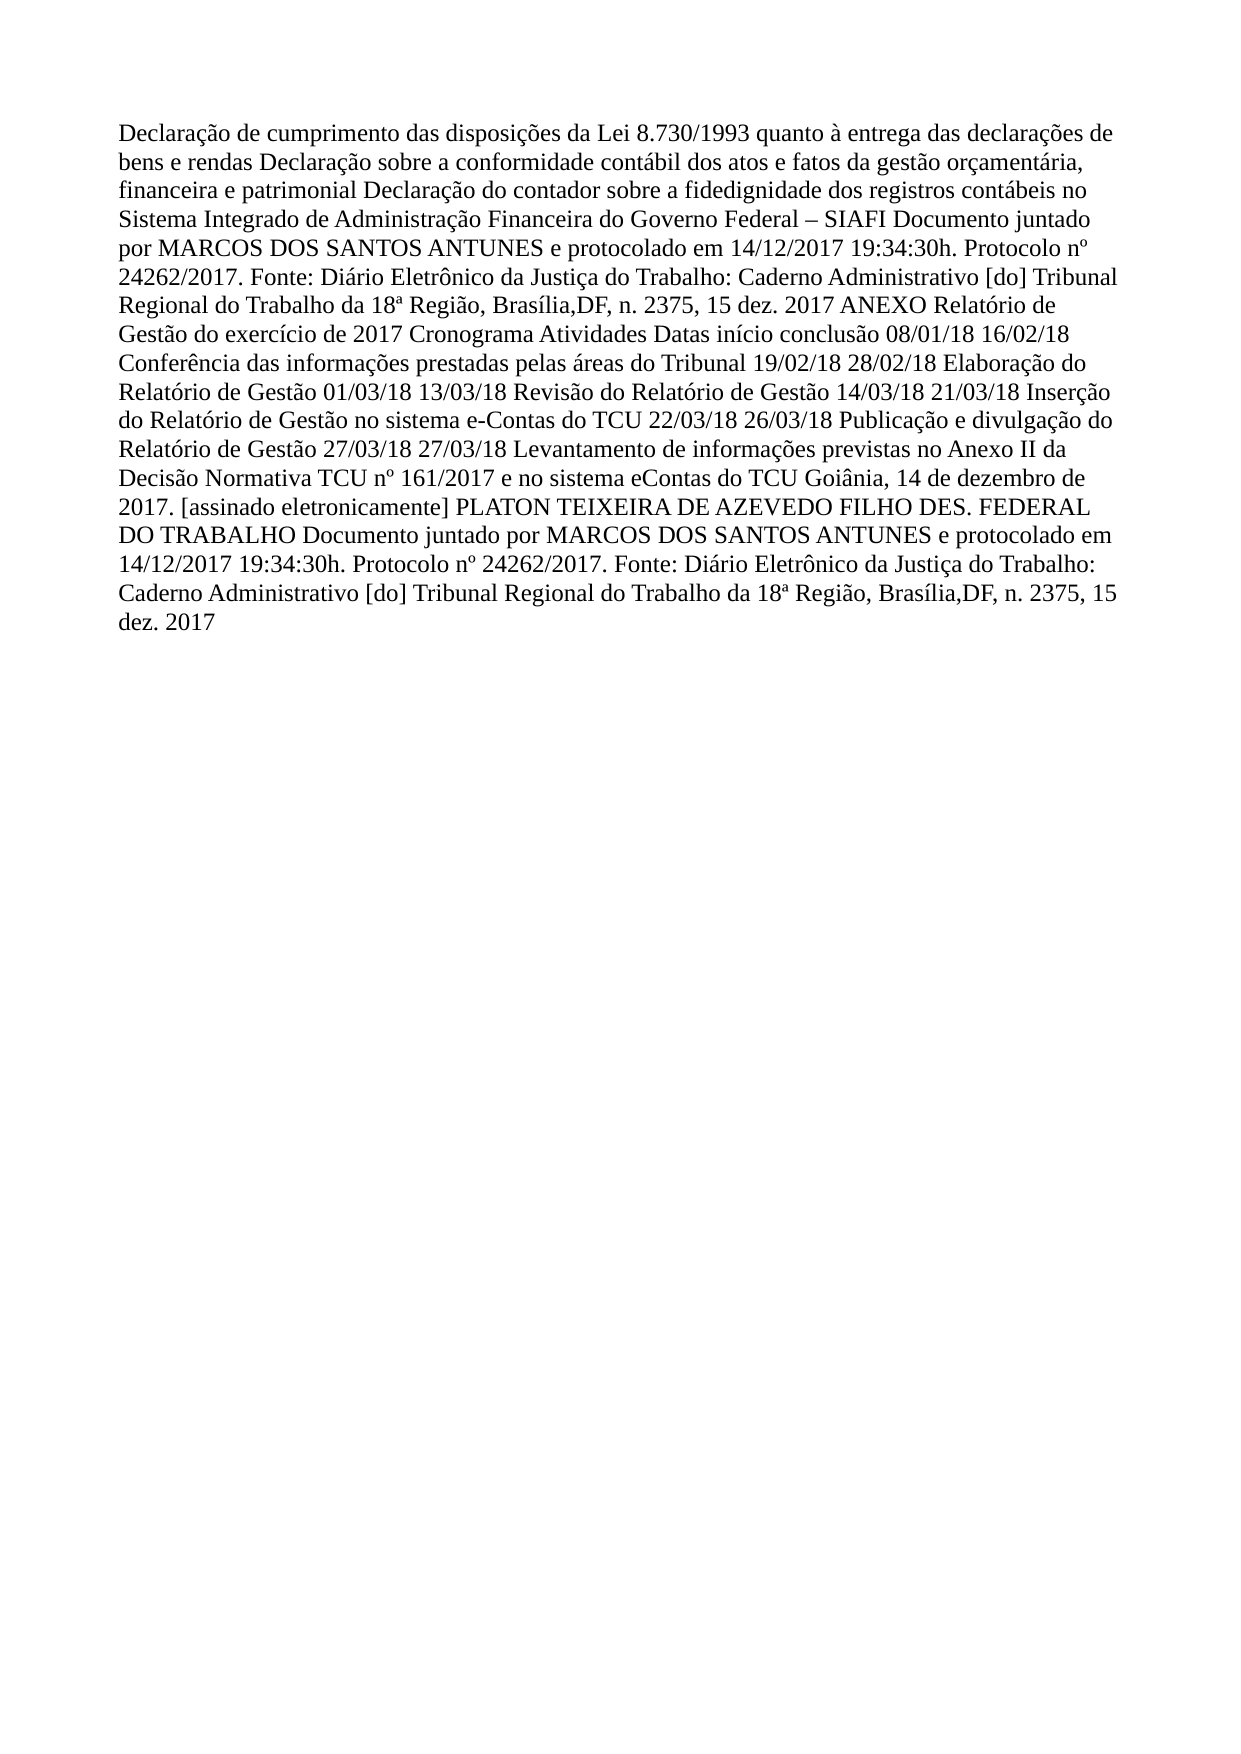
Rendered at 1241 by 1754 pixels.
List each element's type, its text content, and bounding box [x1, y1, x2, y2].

text Declaração de cumprimento das disposições da Lei 8.730/1993 quanto à entrega das declarações de bens e rendas Declaração sobre a conformidade contábil dos atos e fatos da gestão orçamentária, financeira e patrimonial Declaração do contador sobre a fidedignidade dos registros contábeis no Sistema Integrado de Administração Financeira do Governo Federal – SIAFI Documento juntado por MARCOS DOS SANTOS ANTUNES e protocolado em 14/12/2017 19:34:30h. Protocolo nº 24262/2017. Fonte: Diário Eletrônico da Justiça do Trabalho: Caderno Administrativo [do] Tribunal Regional do Trabalho da 18ª Região, Brasília,DF, n. 2375, 15 dez. 2017 ANEXO Relatório de Gestão do exercício de 2017 Cronograma Atividades Datas início conclusão 08/01/18 16/02/18 Conferência das informações prestadas pelas áreas do Tribunal 19/02/18 28/02/18 Elaboração do Relatório de Gestão 01/03/18 13/03/18 Revisão do Relatório de Gestão 14/03/18 21/03/18 Inserção do Relatório de Gestão no sistema e-Contas do TCU 22/03/18 26/03/18 Publicação e divulgação do Relatório de Gestão 27/03/18 27/03/18 Levantamento de informações previstas no Anexo II da Decisão Normativa TCU nº 161/2017 e no sistema eContas do TCU Goiânia, 14 de dezembro de 2017. [assinado eletronicamente] PLATON TEIXEIRA DE AZEVEDO FILHO DES. FEDERAL DO TRABALHO Documento juntado por MARCOS DOS SANTOS ANTUNES e protocolado em 14/12/2017 19:34:30h. Protocolo nº 24262/2017. Fonte: Diário Eletrônico da Justiça do Trabalho: Caderno Administrativo [do] Tribunal Regional do Trabalho da 18ª Região, Brasília,DF, n. 2375, 15 dez. 2017 [118, 118, 1122, 636]
